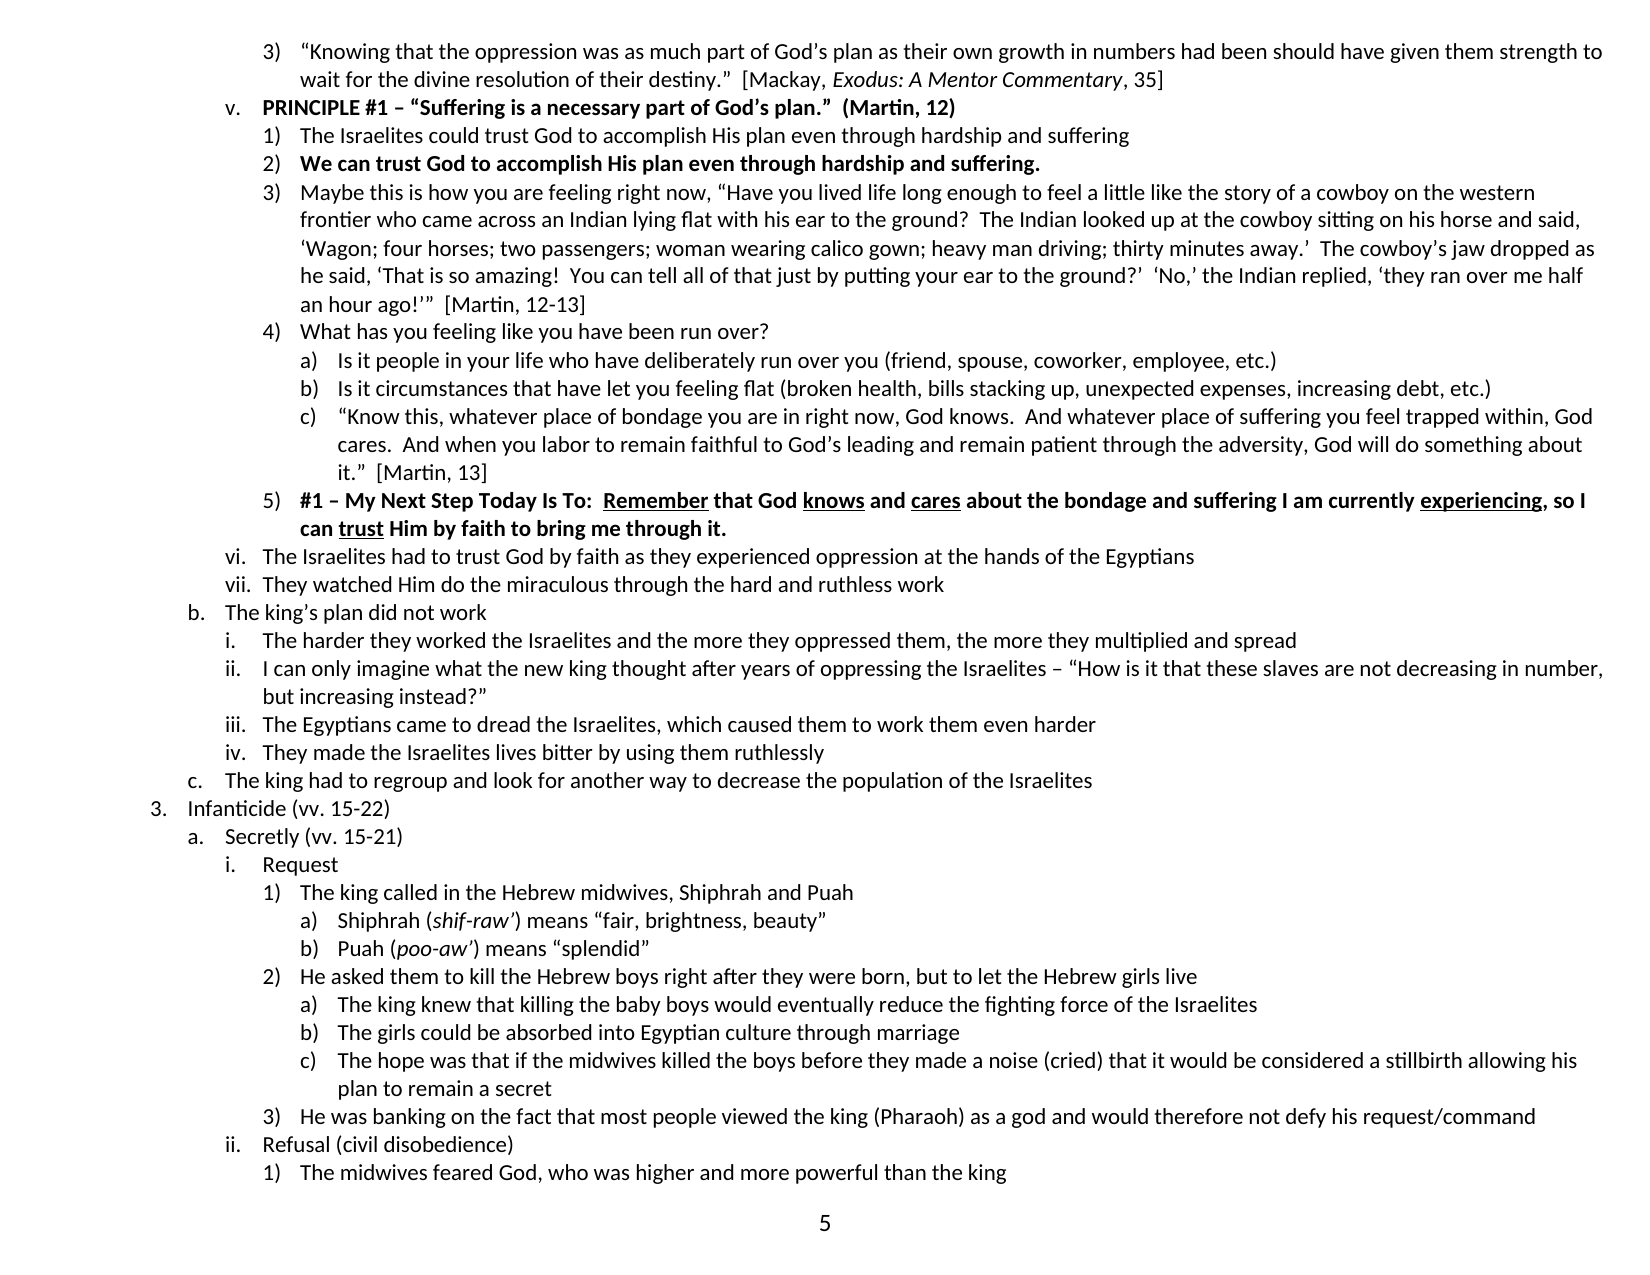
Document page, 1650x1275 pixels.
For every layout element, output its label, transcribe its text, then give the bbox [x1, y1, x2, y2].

list PRINCIPLE #1 – “Suffering is a necessary part of God’s plan.” (Martin, 12) [225, 93, 1612, 122]
list The Egyptians came to dread the Israelites, which caused them to work them even harder [225, 710, 1612, 738]
list The Israelites had to trust God by faith as they experienced oppression at the hands of the Egyptians [225, 542, 1612, 570]
list “Knowing that the oppression was as much part of God’s plan as their own growth in numbers had been should have given them strength to wait for the divine resolution of their destiny.” [Mackay, Exodus: A Mentor Commentary, 35] [262, 37, 1612, 93]
list Maybe this is how you are feeling right now, “Have you lived life long enough to feel a little like the story of a cowboy on the western frontier who came across an Indian lying flat with his ear to the ground? The Indian looked up at the cowboy sitting on his horse and said, ‘Wagon; four horses; two passengers; woman wearing calico gown; heavy man driving; thirty minutes away.’ The cowboy’s jaw dropped as he said, ‘That is so amazing! You can tell all of that just by putting your ear to the ground?’ ‘No,’ the Indian replied, ‘they ran over me half an hour ago!’” [Martin, 12-13] [262, 178, 1612, 318]
list The Israelites could trust God to accomplish His plan even through hardship and suffering [262, 122, 1612, 149]
list #1 – My Next Step Today Is To: Remember that God knows and cares about the bondage and suffering I am currently experiencing, so I can trust Him by faith to bring me through it. [262, 486, 1612, 542]
list We can trust God to accomplish His plan even through hardship and suffering. [262, 149, 1612, 178]
list I can only imagine what the new king thought after years of oppressing the Israelites – “How is it that these slaves are not decreasing in number, but increasing instead?” [225, 654, 1612, 710]
list The king had to regroup and look for another way to decrease the population of the Israelites [187, 766, 1612, 794]
list The king’s plan did not work [187, 598, 1612, 626]
list The harder they worked the Israelites and the more they oppressed them, the more they multiplied and spread [225, 626, 1612, 654]
list They watched Him do the miraculous through the hard and ruthless work [225, 570, 1612, 598]
list Refusal (civil disobedience) [225, 1130, 1612, 1158]
list Request [225, 850, 1612, 878]
list The midwives feared God, who was higher and more powerful than the king [262, 1158, 1612, 1186]
list He was banking on the fact that most people viewed the king (Pharaoh) as a god and would therefore not defy his request/command [262, 1102, 1612, 1130]
list The hope was that if the midwives killed the boys before they made a noise (cried) that it would be considered a stillbirth allowing his plan to remain a secret [300, 1046, 1612, 1102]
list Is it people in your life who have deliberately run over you (friend, spouse, coworker, employee, etc.) [300, 346, 1612, 374]
list Is it circumstances that have let you feeling flat (broken health, bills stacking up, unexpected expenses, increasing debt, etc.) [300, 374, 1612, 402]
list Shiphrah (shif-raw’) means “fair, brightness, beauty” [300, 906, 1612, 934]
list He asked them to kill the Hebrew boys right after they were born, but to let the Hebrew girls live [262, 962, 1612, 990]
list The girls could be absorbed into Egyptian culture through marriage [300, 1018, 1612, 1046]
list Secretly (vv. 15-21) [187, 822, 1612, 850]
list Infanticide (vv. 15-22) [150, 794, 1612, 822]
list The king knew that killing the baby boys would eventually reduce the fighting force of the Israelites [300, 990, 1612, 1018]
list Puah (poo-aw’) means “splendid” [300, 934, 1612, 962]
list They made the Israelites lives bitter by using them ruthlessly [225, 738, 1612, 766]
list What has you feeling like you have been run over? [262, 318, 1612, 346]
list The king called in the Hebrew midwives, Shiphrah and Puah [262, 878, 1612, 906]
list “Know this, whatever place of bondage you are in right now, God knows. And whatever place of suffering you feel trapped within, God cares. And when you labor to remain faithful to God’s leading and remain patient through the adversity, God will do something about it.” [Martin, 13] [300, 402, 1612, 486]
